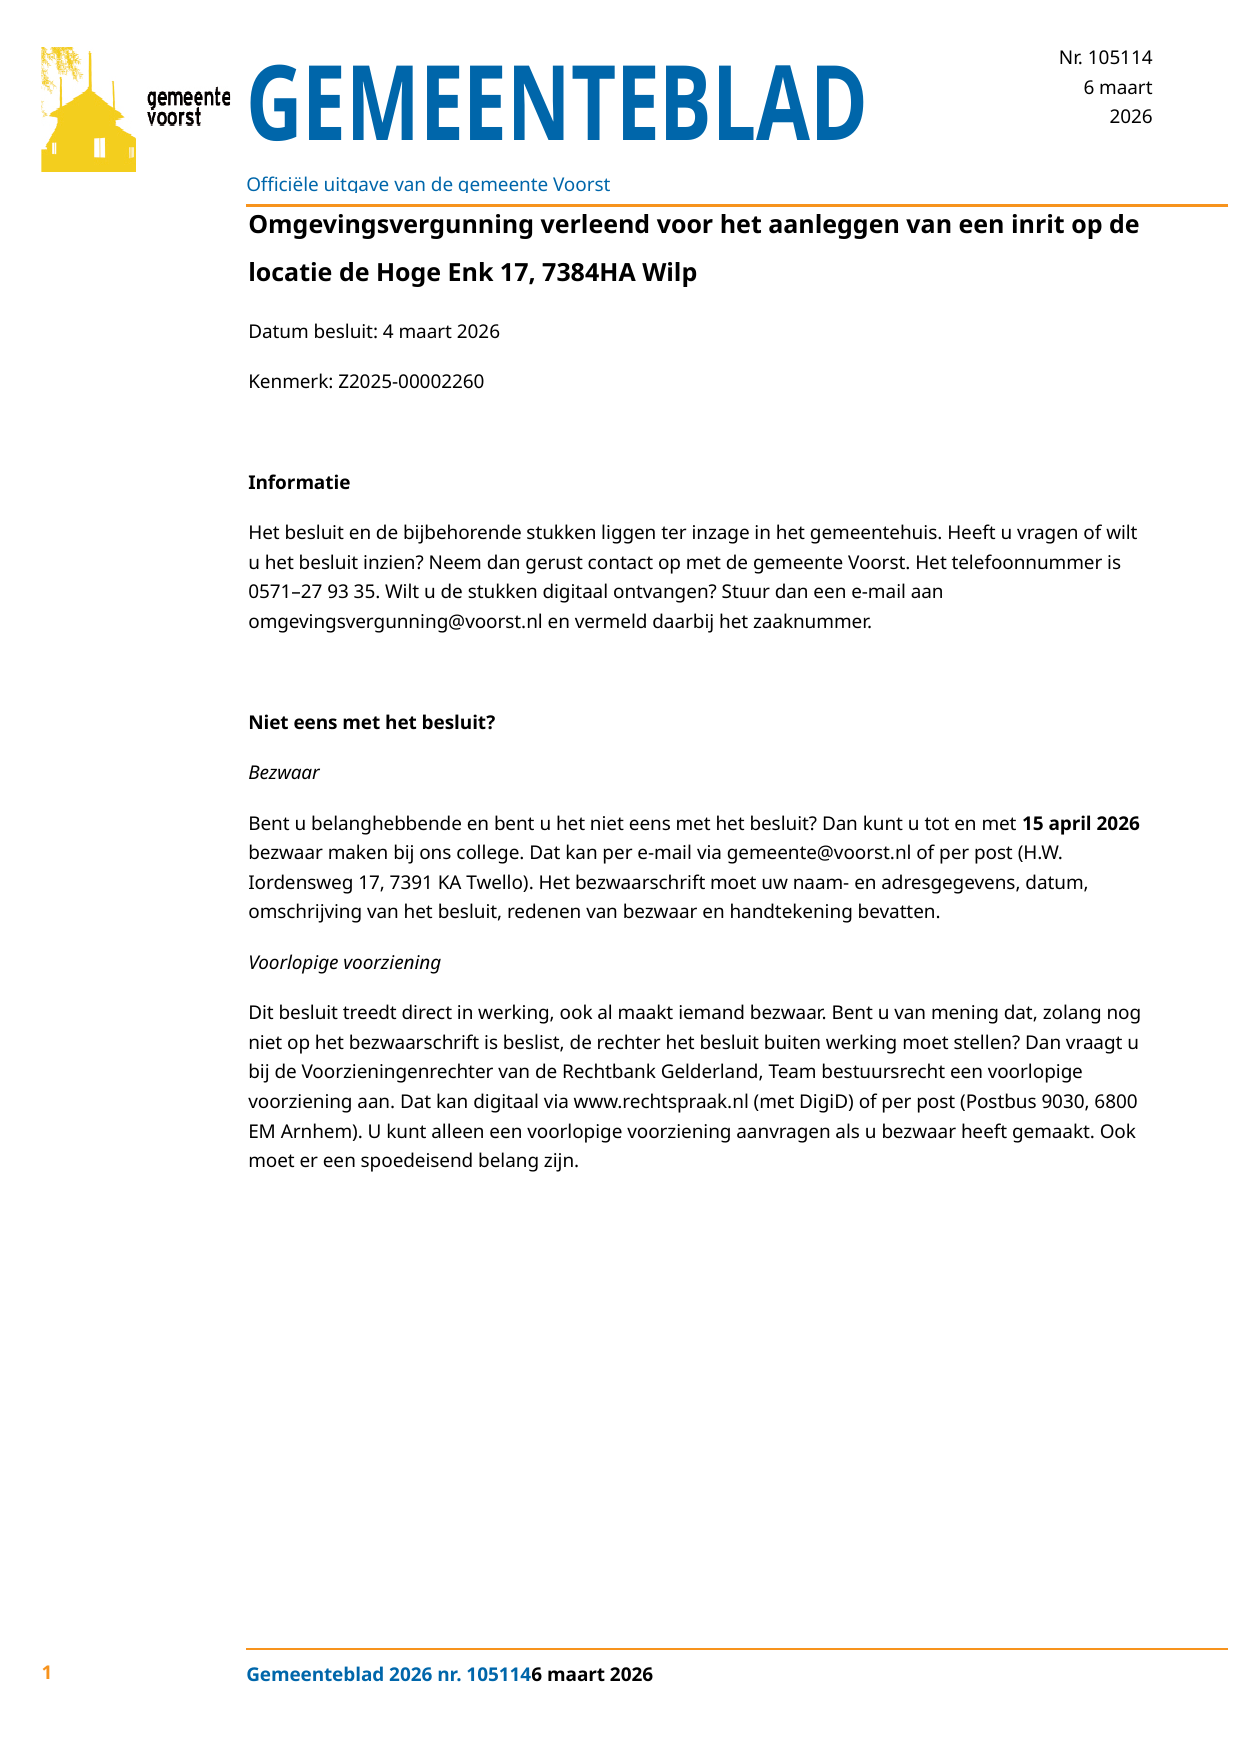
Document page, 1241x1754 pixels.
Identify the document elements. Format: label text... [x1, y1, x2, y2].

text Voorlopige voorziening [248, 949, 1152, 975]
text Het besluit en de bijbehorende stukken liggen ter inzage in het gemeentehuis. Heeft u vragen of wilt u het besluit inzien? Neem dan gerust contact op met de gemeente Voorst. Het telefoonnummer is 0571–27 93 35. Wilt u de stukken digitaal ontvangen? Stuur dan een e-mail aan omgevingsvergunning@voorst.nl en vermeld daarbij het zaaknummer. [248, 519, 1152, 634]
text Niet eens met het besluit? [248, 709, 1152, 735]
picture [41, 47, 231, 172]
text Dit besluit treedt direct in werking, ook al maakt iemand bezwaar. Bent u van mening dat, zolang nog niet op het bezwaarschrift is beslist, de rechter het besluit buiten werking moet stellen? Dan vraagt u bij de Voorzieningenrechter van de Rechtbank Gelderland, Team bestuursrecht een voorlopige voorziening aan. Dat kan digitaal via www.rechtspraak.nl (met DigiD) of per post (Postbus 9030, 6800 EM Arnhem). U kunt alleen een voorlopige voorziening aanvragen als u bezwaar heeft gemaakt. Ook moet er een spoedeisend belang zijn. [248, 999, 1152, 1173]
text Informatie [248, 469, 1152, 495]
text Bezwaar [248, 759, 1152, 785]
text Kenmerk: Z2025-00002260 [248, 368, 1152, 394]
text Datum besluit: 4 maart 2026 [248, 318, 1152, 344]
text Bent u belanghebbende en bent u het niet eens met het besluit? Dan kunt u tot en met 15 april 2026 bezwaar maken bij ons college. Dat kan per e-mail via gemeente@voorst.nl of per post (H.W. Iordensweg 17, 7391 KA Twello). Het bezwaarschrift moet uw naam- en adresgegevens, datum, omschrijving van het besluit, redenen van bezwaar en handtekening bevatten. [248, 810, 1152, 924]
text Omgevingsvergunning verleend voor het aanleggen van een inrit op de locatie de Hoge Enk 17, 7384HA Wilp [248, 207, 1152, 288]
